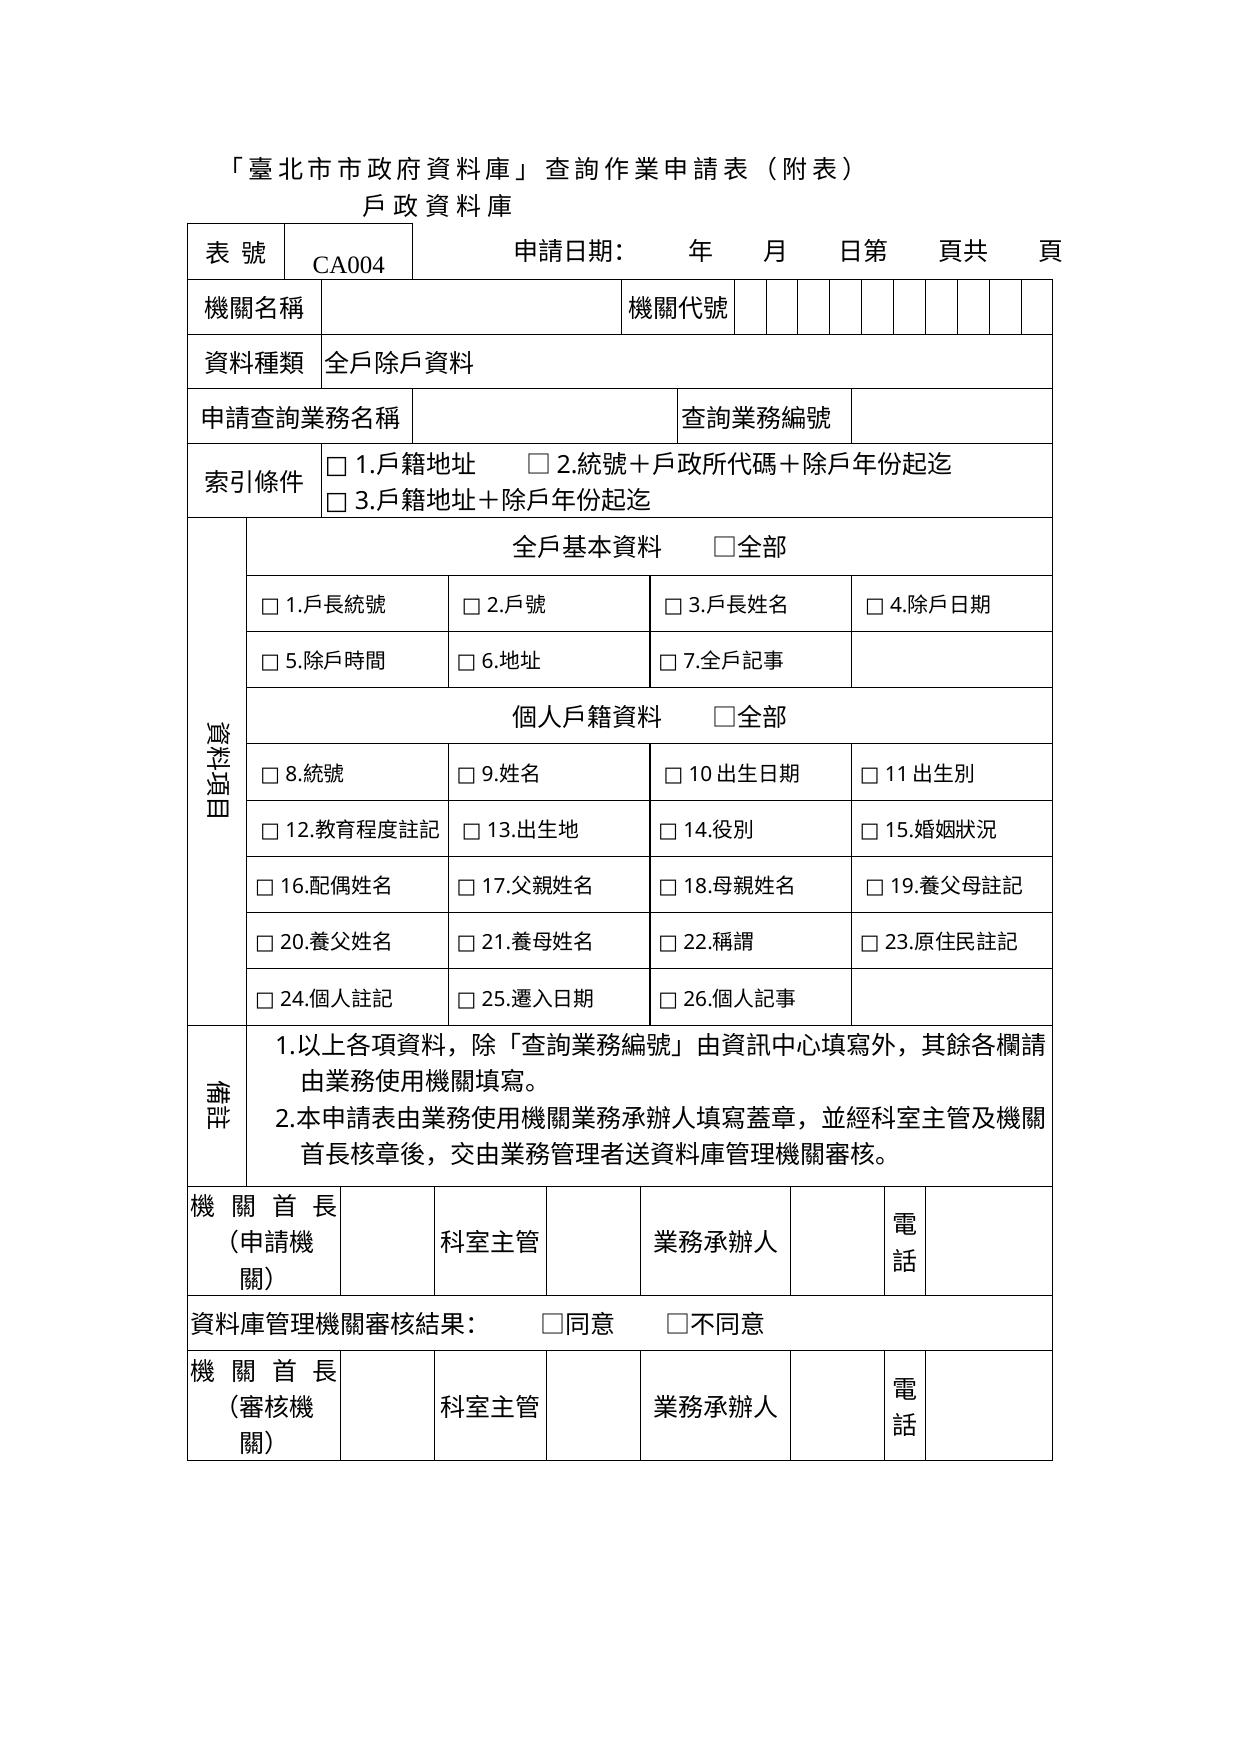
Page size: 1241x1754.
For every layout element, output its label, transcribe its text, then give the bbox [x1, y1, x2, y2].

table_cell □ 15.婚姻狀況 [852, 801, 1052, 856]
table_cell [958, 280, 989, 334]
table_cell □ 14.役別 [651, 801, 851, 856]
table_cell 資料項目 [188, 518, 246, 1024]
table_cell □ 26.個人記事 [651, 969, 851, 1024]
table_cell □ 11出生別 [852, 744, 1052, 799]
table_cell □ 22.稱謂 [651, 913, 851, 968]
table_cell [341, 1187, 434, 1295]
table_cell [791, 1187, 884, 1295]
table_cell 查詢業務編號 [678, 389, 851, 443]
table_cell □ 25.遷入日期 [449, 969, 649, 1024]
table_cell 個人戶籍資料 □全部 [247, 688, 1052, 743]
table_cell [990, 280, 1021, 334]
table_cell □ 17.父親姓名 [449, 857, 649, 912]
table_cell □ 12.教育程度註記 [247, 801, 448, 856]
table_cell □ 6.地址 [449, 632, 649, 687]
table_cell □ 13.出生地 [449, 801, 649, 856]
table_header CA004 [285, 224, 412, 279]
table_cell 機關首長 （審核機關） [188, 1351, 340, 1460]
table_cell □ 20.養父姓名 [247, 913, 448, 968]
table_cell 電話 [885, 1187, 925, 1295]
table_cell □ 2.戶號 [449, 576, 649, 631]
table_cell [852, 969, 1052, 1024]
table_cell □ 19.養父母註記 [852, 857, 1052, 912]
table_cell [830, 280, 861, 334]
text 「臺北市市政府資料庫」查詢作業申請表（附表） [187, 150, 1053, 186]
table_cell □ 1.戶籍地址 □ 2.統號＋戶政所代碼＋除戶年份起迄 □ 3.戶籍地址＋除戶年份起迄 [322, 444, 1052, 517]
table_cell [926, 1351, 1052, 1460]
table_cell 業務承辦人 [641, 1351, 790, 1460]
table_cell □ 5.除戶時間 [247, 632, 448, 687]
table_cell [791, 1351, 884, 1460]
table_cell □ 4.除戶日期 [852, 576, 1052, 631]
table_cell □ 21.養母姓名 [449, 913, 649, 968]
text 戶政資料庫 [187, 186, 1053, 222]
table_cell □ 10出生日期 [651, 744, 851, 799]
table_cell 全戶除戶資料 [322, 335, 1052, 388]
table_cell [862, 280, 893, 334]
table_cell [341, 1351, 434, 1460]
table_cell 機關名稱 [188, 280, 321, 334]
table_cell 電話 [885, 1351, 925, 1460]
table_cell [1022, 280, 1052, 334]
table_cell [852, 632, 1052, 687]
table_cell □ 24.個人註記 [247, 969, 448, 1024]
table_cell [413, 389, 677, 443]
table_cell 業務承辦人 [641, 1187, 790, 1295]
table_cell 索引條件 [188, 444, 321, 517]
table_cell [926, 280, 957, 334]
table_cell [894, 280, 925, 334]
table_cell □ 23.原住民註記 [852, 913, 1052, 968]
table_cell □ 18.母親姓名 [651, 857, 851, 912]
table_cell [767, 280, 797, 334]
table_cell □ 8.統號 [247, 744, 448, 799]
table_cell □ 16.配偶姓名 [247, 857, 448, 912]
table_cell 科室主管 [435, 1351, 546, 1460]
table_cell □ 1.戶長統號 [247, 576, 448, 631]
table_cell [852, 389, 1052, 443]
table_cell [547, 1351, 640, 1460]
table_cell 機關代號 [622, 280, 734, 334]
table_cell [322, 280, 621, 334]
table_cell 機關首長 （申請機關） [188, 1187, 340, 1295]
table_cell 1.以上各項資料，除「查詢業務編號」由資訊中心填寫外，其餘各欄請由業務使用機關填寫。 2.本申請表由業務使用機關業務承辦人填寫蓋章，並經科室主管及機關首長核章後，交由業務管理者送資料庫管理機關審核。 [247, 1026, 1052, 1186]
table_cell □ 9.姓名 [449, 744, 649, 799]
table_cell 科室主管 [435, 1187, 546, 1295]
table_cell [547, 1187, 640, 1295]
table_cell 全戶基本資料 □全部 [247, 518, 1052, 574]
table_cell 備註 [188, 1026, 246, 1186]
table_header 表 號 [188, 224, 284, 279]
table_cell [926, 1187, 1052, 1295]
table_cell [798, 280, 829, 334]
table_cell □ 7.全戶記事 [651, 632, 851, 687]
table_cell □ 3.戶長姓名 [651, 576, 851, 631]
table_cell 資料庫管理機關審核結果： □同意 □不同意 [188, 1296, 1052, 1350]
table_cell 資料種類 [188, 335, 321, 388]
table_cell 申請查詢業務名稱 [188, 389, 412, 443]
table_cell [735, 280, 766, 334]
